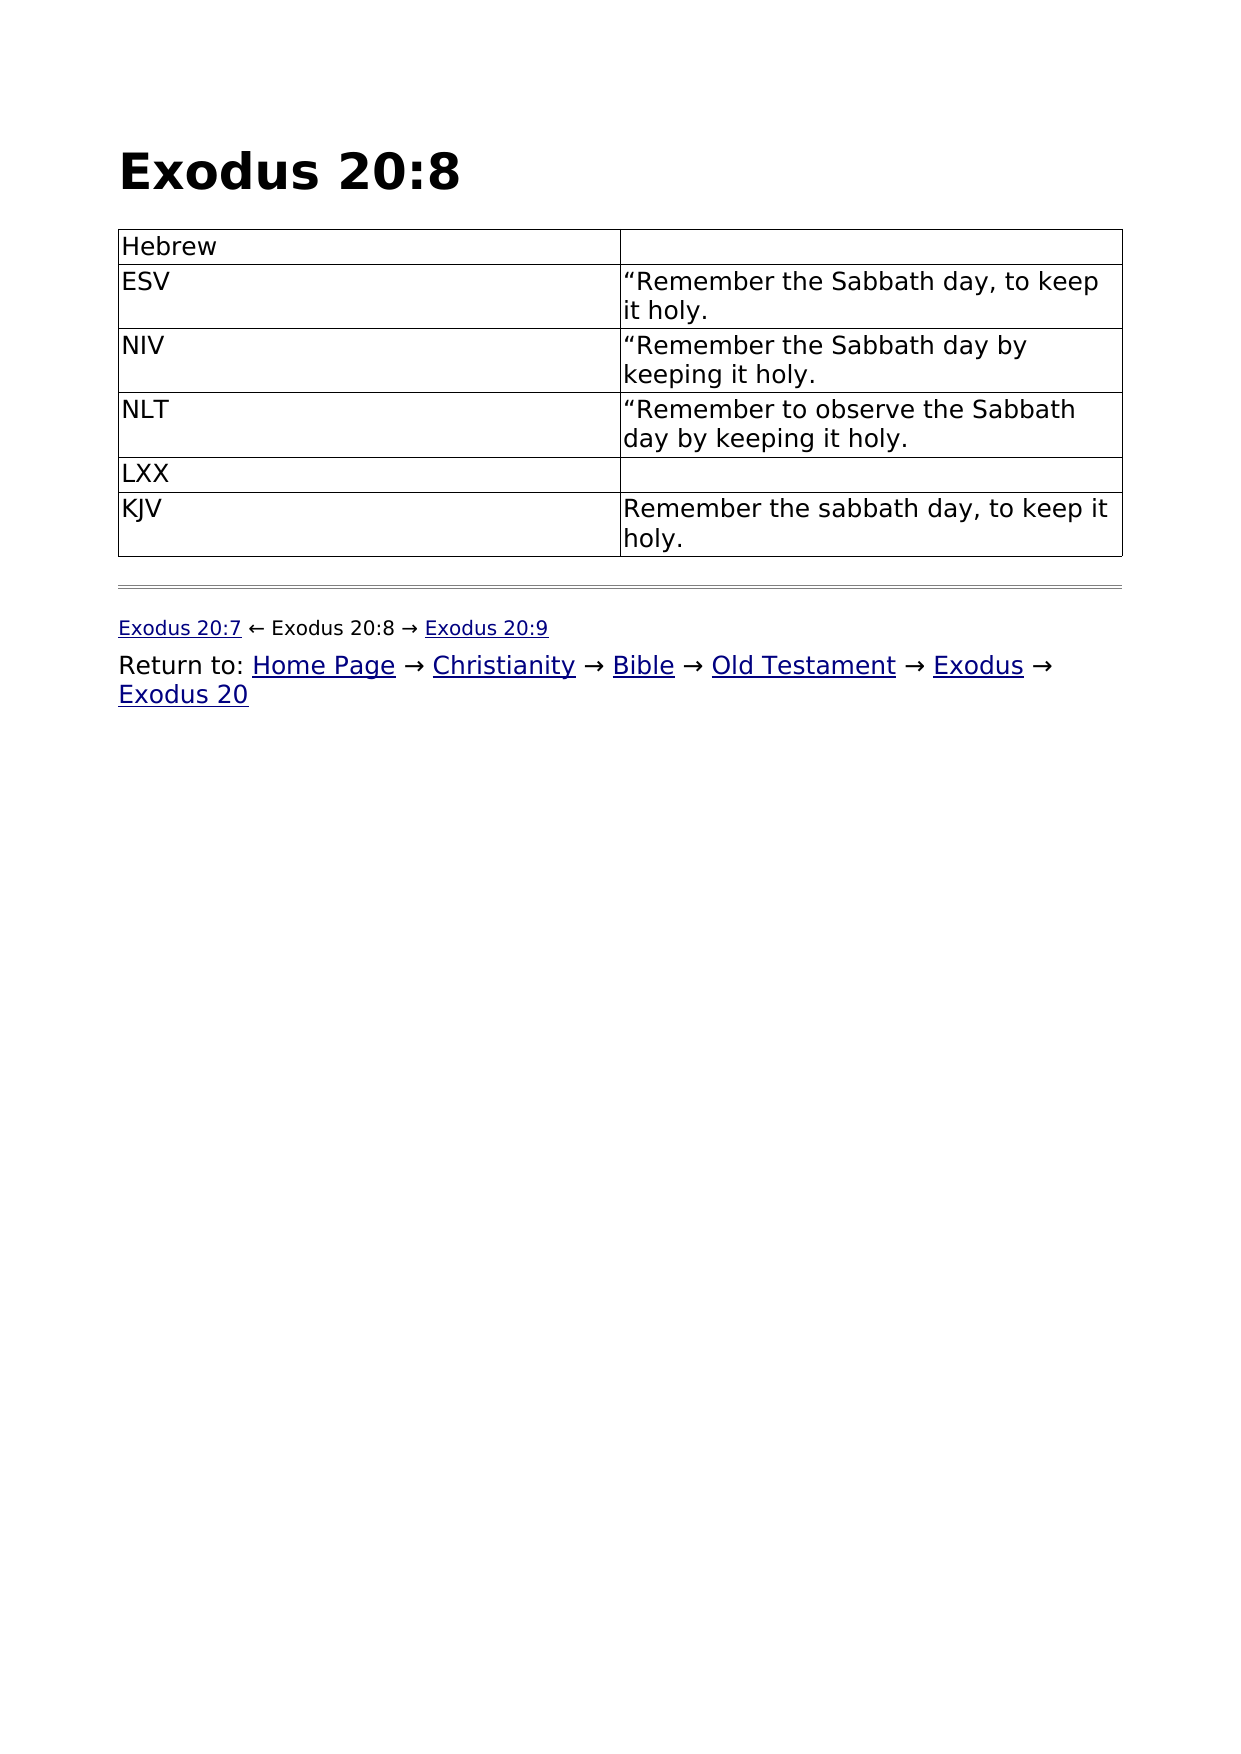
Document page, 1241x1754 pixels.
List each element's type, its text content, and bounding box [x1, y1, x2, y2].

table_cell NIV [119, 329, 620, 392]
table_cell NLT [119, 393, 620, 457]
table_cell [621, 458, 1122, 492]
table_cell LXX [119, 458, 620, 492]
table_cell Remember the sabbath day, to keep it holy. [621, 493, 1122, 556]
table_cell “Remember the Sabbath day by keeping it holy. [621, 329, 1122, 392]
table_cell “Remember to observe the Sabbath day by keeping it holy. [621, 393, 1122, 457]
table_header [621, 230, 1122, 264]
table_cell KJV [119, 493, 620, 556]
table_header Hebrew [119, 230, 620, 264]
text Return to: Home Page → Christianity → Bible → Old Testament → Exodus → Exodus 20 [118, 651, 1122, 709]
table_cell ESV [119, 265, 620, 328]
subtitle Exodus 20:8 [118, 143, 1122, 201]
table_cell “Remember the Sabbath day, to keep it holy. [621, 265, 1122, 328]
text Exodus 20:7 ← Exodus 20:8 → Exodus 20:9 [118, 617, 1122, 651]
